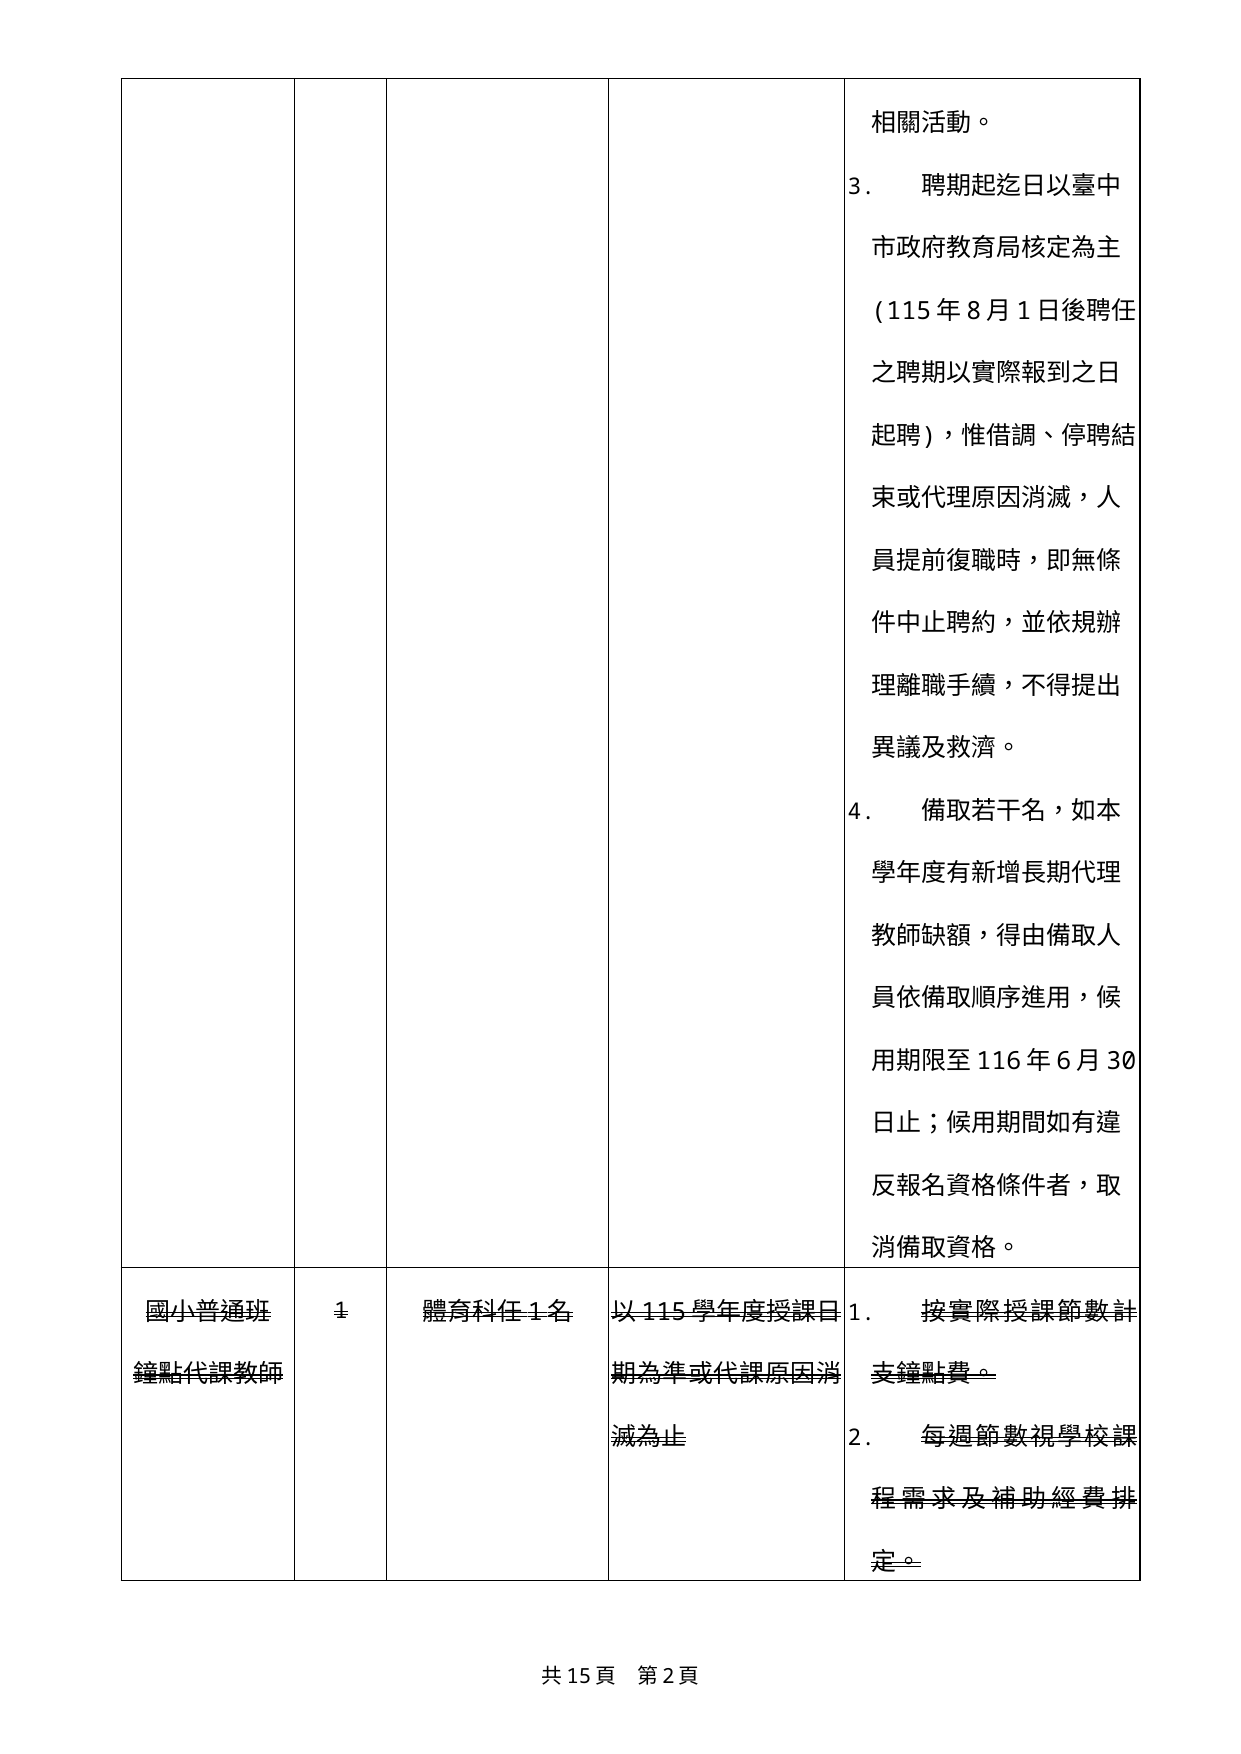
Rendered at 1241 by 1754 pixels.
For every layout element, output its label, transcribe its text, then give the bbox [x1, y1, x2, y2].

table_cell [609, 79, 844, 1267]
table_cell 本次各類缺額得視教育部國民教育署補助各地方政府115學年度推動國小合理教師員額計畫公文核定函、教師借調狀況調整，如有增減，將配合調整缺額聘用，如經教育局或國教署核定無該項缺額，則該項代理教師錄取資格即取消。 實際授課內容須配合學校需求彈性調配，並須配合學校安排協助相關活動。 聘期起迄日以臺中市政府教育局核定為主(115年8月1日後聘任之聘期以實際報到之日起聘)，惟借調、停聘結束或代理原因消滅，人員提前復職時，即無條件中止聘約，並依規辦理離職手續，不得提出異議及救濟。 備取若干名，如本學年度有新增長期代理教師缺額，得由備取人員依備取順序進用，候用期限至116年6月30日止；候用期間如有違反報名資格條件者，取消備取資格。 [845, 79, 1139, 1267]
table_cell [122, 79, 294, 1267]
table_cell [387, 79, 608, 1267]
table_cell 按實際授課節數計支鐘點費。 每週節數視學校課程需求及補助經費排定。 備取若干名，列冊候用。如本學年度該科別有新增鐘點代課教師缺額，得由備取人員依備取順序進用，候用期限至116年6月30日止；候用期間如有違反報名資格條件者，取消候用資格。 [845, 1268, 1139, 1580]
table_cell 國小普通班 鐘點代課教師 [122, 1268, 294, 1580]
table_cell 以115學年度授課日期為準或代課原因消滅為止 [609, 1268, 844, 1580]
table_cell 體育科任1名 [387, 1268, 608, 1580]
table_cell 1 [295, 1268, 386, 1580]
table_cell [295, 79, 386, 1267]
